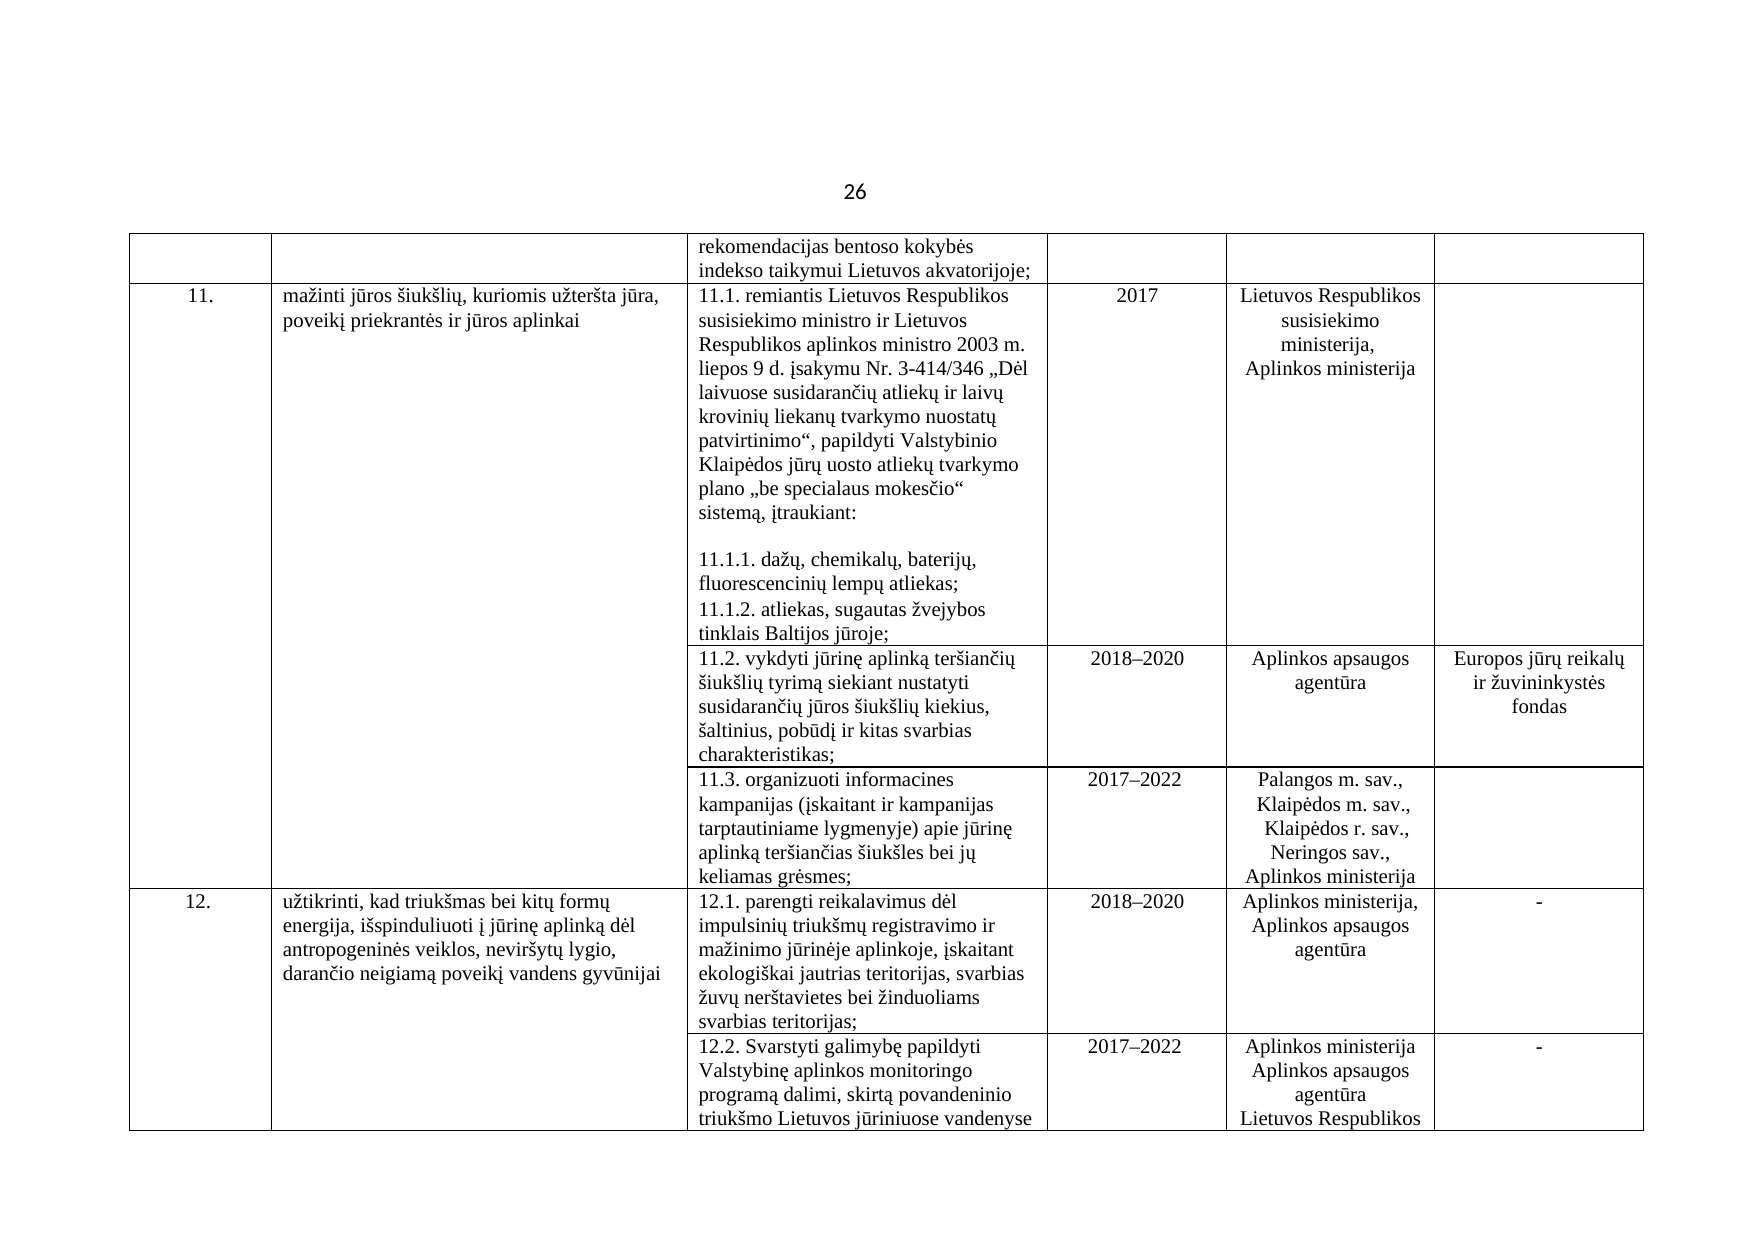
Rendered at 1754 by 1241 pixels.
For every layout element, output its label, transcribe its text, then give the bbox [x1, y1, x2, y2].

table_cell 12.2. Svarstyti galimybę papildyti Valstybinę aplinkos monitoringo programą dalimi, skirtą povandeninio triukšmo Lietuvos jūriniuose vandenyse [688, 1034, 1047, 1130]
table_cell užtikrinti, kad triukšmas bei kitų formų energija, išspinduliuoti į jūrinę aplinką dėl antropogeninės veiklos, neviršytų lygio, darančio neigiamą poveikį vandens gyvūnijai [272, 889, 687, 1130]
table_cell Aplinkos apsaugos agentūra [1227, 646, 1434, 766]
table_cell 2017–2022 [1048, 1034, 1226, 1130]
table_cell [1435, 234, 1643, 282]
table_cell rekomendacijas bentoso kokybės indekso taikymui Lietuvos akvatorijoje; [688, 234, 1047, 282]
table_cell [1435, 284, 1643, 645]
table_cell 2018–2020 [1048, 889, 1226, 1033]
table_cell Europos jūrų reikalų ir žuvininkystės fondas [1435, 646, 1643, 766]
table_cell [1435, 768, 1643, 888]
table_cell 12.1. parengti reikalavimus dėl impulsinių triukšmų registravimo ir mažinimo jūrinėje aplinkoje, įskaitant ekologiškai jautrias teritorijas, svarbias žuvų nerštavietes bei žinduoliams svarbias teritorijas; [688, 889, 1047, 1033]
table_cell mažinti jūros šiukšlių, kuriomis užteršta jūra, poveikį priekrantės ir jūros aplinkai [272, 284, 687, 888]
table_cell 2017 [1048, 284, 1226, 645]
table_cell 2018–2020 [1048, 646, 1226, 766]
table_cell - [1435, 1034, 1643, 1130]
table_cell Aplinkos ministerija Aplinkos apsaugos agentūra Lietuvos Respublikos [1227, 1034, 1434, 1130]
table_cell [272, 234, 687, 282]
table_cell [1227, 234, 1434, 282]
table_cell - [1435, 889, 1643, 1033]
table_cell Aplinkos ministerija, Aplinkos apsaugos agentūra [1227, 889, 1434, 1033]
table_cell 11.2. vykdyti jūrinę aplinką teršiančių šiukšlių tyrimą siekiant nustatyti susidarančių jūros šiukšlių kiekius, šaltinius, pobūdį ir kitas svarbias charakteristikas; [688, 646, 1047, 766]
table_cell 11. [130, 284, 271, 888]
table_cell 11.1. remiantis Lietuvos Respublikos susisiekimo ministro ir Lietuvos Respublikos aplinkos ministro 2003 m. liepos 9 d. įsakymu Nr. 3-414/346 „Dėl laivuose susidarančių atliekų ir laivų krovinių liekanų tvarkymo nuostatų patvirtinimo“, papildyti Valstybinio Klaipėdos jūrų uosto atliekų tvarkymo plano „be specialaus mokesčio“ sistemą, įtraukiant: [688, 284, 1047, 546]
table_cell 11.3. organizuoti informacines kampanijas (įskaitant ir kampanijas tarptautiniame lygmenyje) apie jūrinę aplinką teršiančias šiukšles bei jų keliamas grėsmes; [688, 768, 1047, 888]
table_cell Lietuvos Respublikos susisiekimo ministerija, Aplinkos ministerija [1227, 284, 1434, 645]
table_cell [130, 234, 271, 282]
table_cell 11.1.2. atliekas, sugautas žvejybos tinklais Baltijos jūroje; [688, 596, 1047, 645]
table_cell [1048, 234, 1226, 282]
table_cell 2017–2022 [1048, 768, 1226, 888]
table_cell Palangos m. sav., Klaipėdos m. sav., Klaipėdos r. sav., Neringos sav., Aplinkos ministerija [1227, 768, 1434, 888]
table_cell 12. [130, 889, 271, 1130]
table_cell 11.1.1. dažų, chemikalų, baterijų, fluorescencinių lempų atliekas; [688, 546, 1047, 596]
